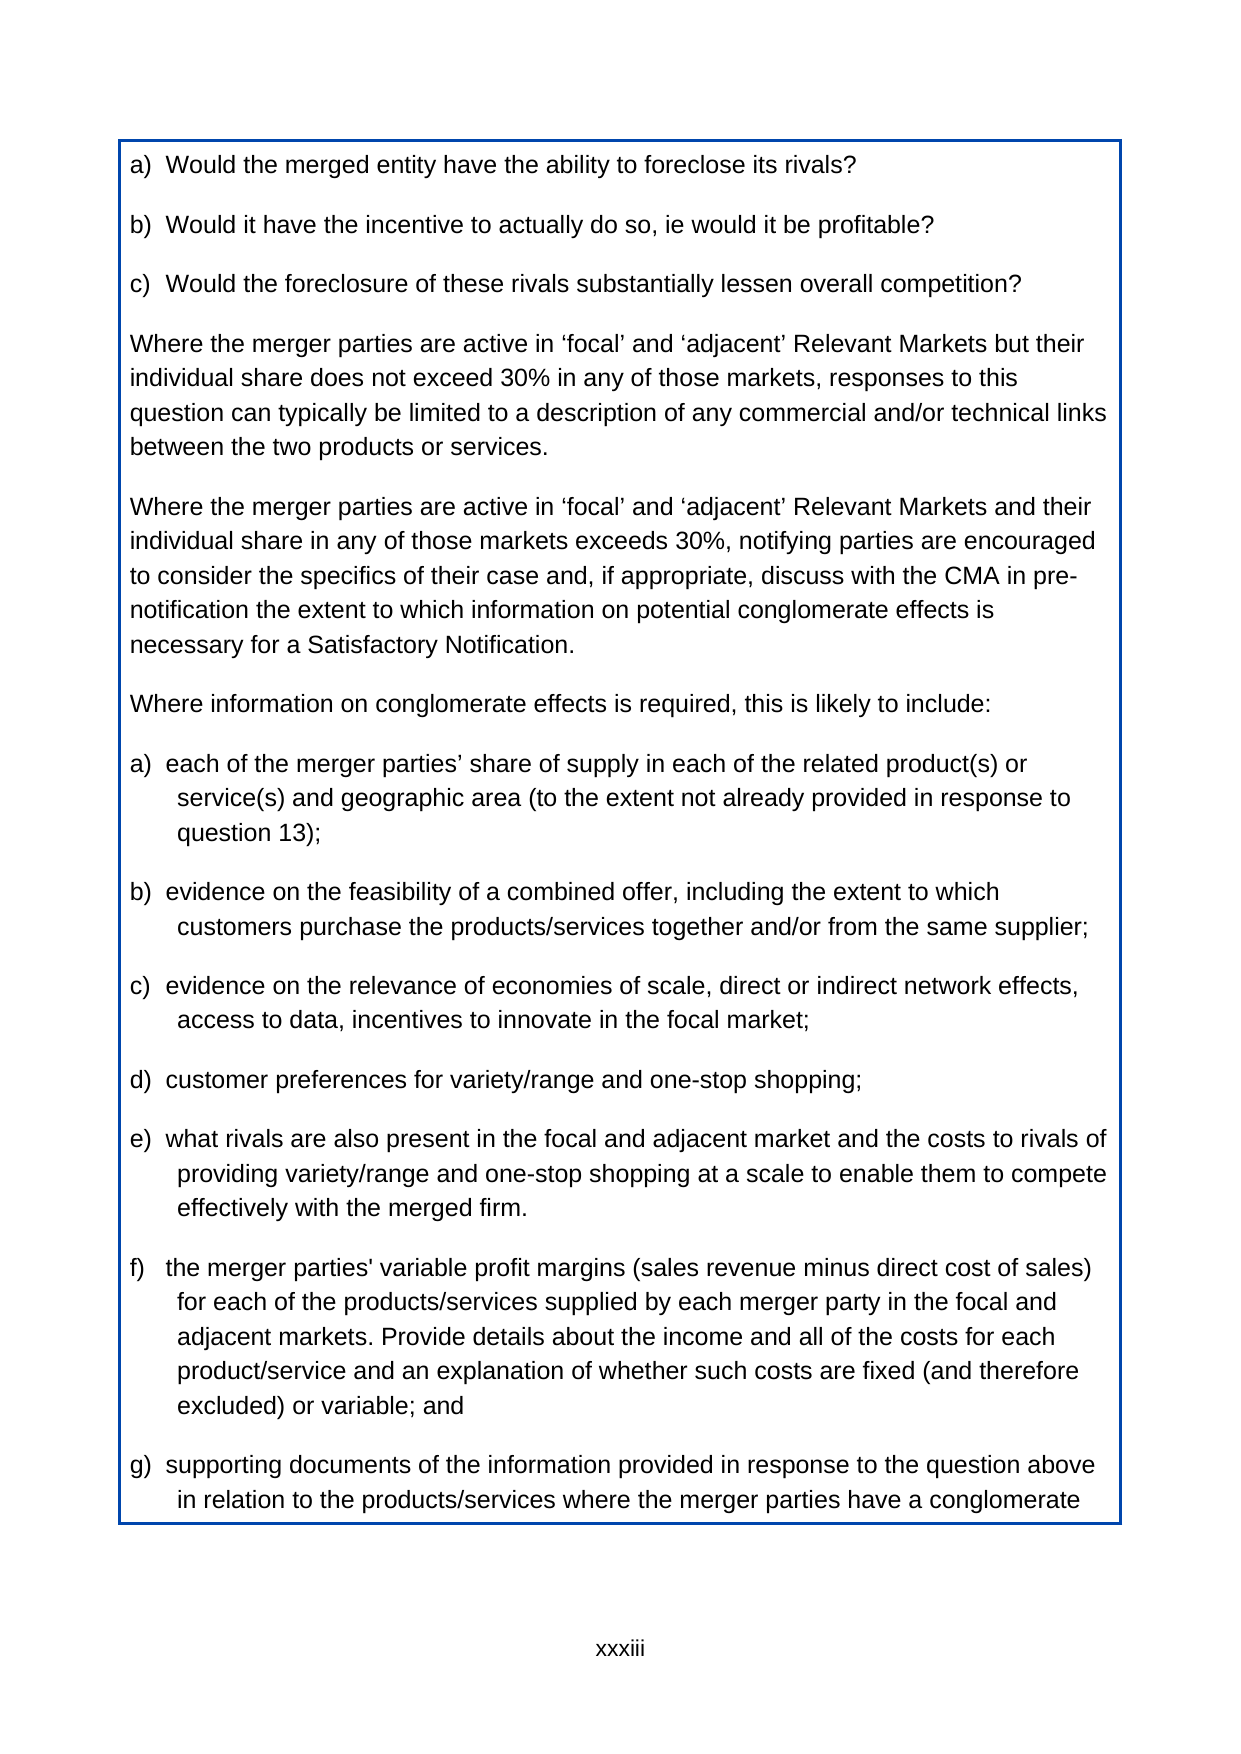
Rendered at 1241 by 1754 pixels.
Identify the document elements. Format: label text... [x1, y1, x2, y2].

text Where the merger parties are active in ‘focal’ and ‘adjacent’ Relevant Markets but their individual share does not exceed 30% in any of those markets, responses to this question can typically be limited to a description of any commercial and/or technical links between the two products or services. [121, 317, 1119, 461]
list Would the merged entity have the ability to foreclose its rivals? [121, 142, 1119, 179]
list evidence on the feasibility of a combined offer, including the extent to which customers purchase the products/services together and/or from the same supplier; [121, 866, 1119, 940]
list Would it have the incentive to actually do so, ie would it be profitable? [121, 198, 1119, 239]
text Where the merger parties are active in ‘focal’ and ‘adjacent’ Relevant Markets and their individual share in any of those markets exceeds 30%, notifying parties are encouraged to consider the specifics of their case and, if appropriate, discuss with the CMA in pre-notification the extent to which information on potential conglomerate effects is necessary for a Satisfactory Notification. [121, 480, 1119, 658]
list the merger parties' variable profit margins (sales revenue minus direct cost of sales) for each of the products/services supplied by each merger party in the focal and adjacent markets. Provide details about the income and all of the costs for each product/service and an explanation of whether such costs are fixed (and therefore excluded) or variable; and [121, 1241, 1119, 1419]
list customer preferences for variety/range and one-stop shopping; [121, 1053, 1119, 1094]
list each of the merger parties’ share of supply in each of the related product(s) or service(s) and geographic area (to the extent not already provided in response to question 13); [121, 737, 1119, 846]
list Would the foreclosure of these rivals substantially lessen overall competition? [121, 258, 1119, 298]
text Where information on conglomerate effects is required, this is likely to include: [121, 678, 1119, 718]
list what rivals are also present in the focal and adjacent market and the costs to rivals of providing variety/range and one-stop shopping at a scale to enable them to compete effectively with the merged firm. [121, 1113, 1119, 1222]
list evidence on the relevance of economies of scale, direct or indirect network effects, access to data, incentives to innovate in the focal market; [121, 959, 1119, 1034]
list supporting documents of the information provided in response to the question above in relation to the products/services where the merger parties have a conglomerate [121, 1439, 1119, 1522]
